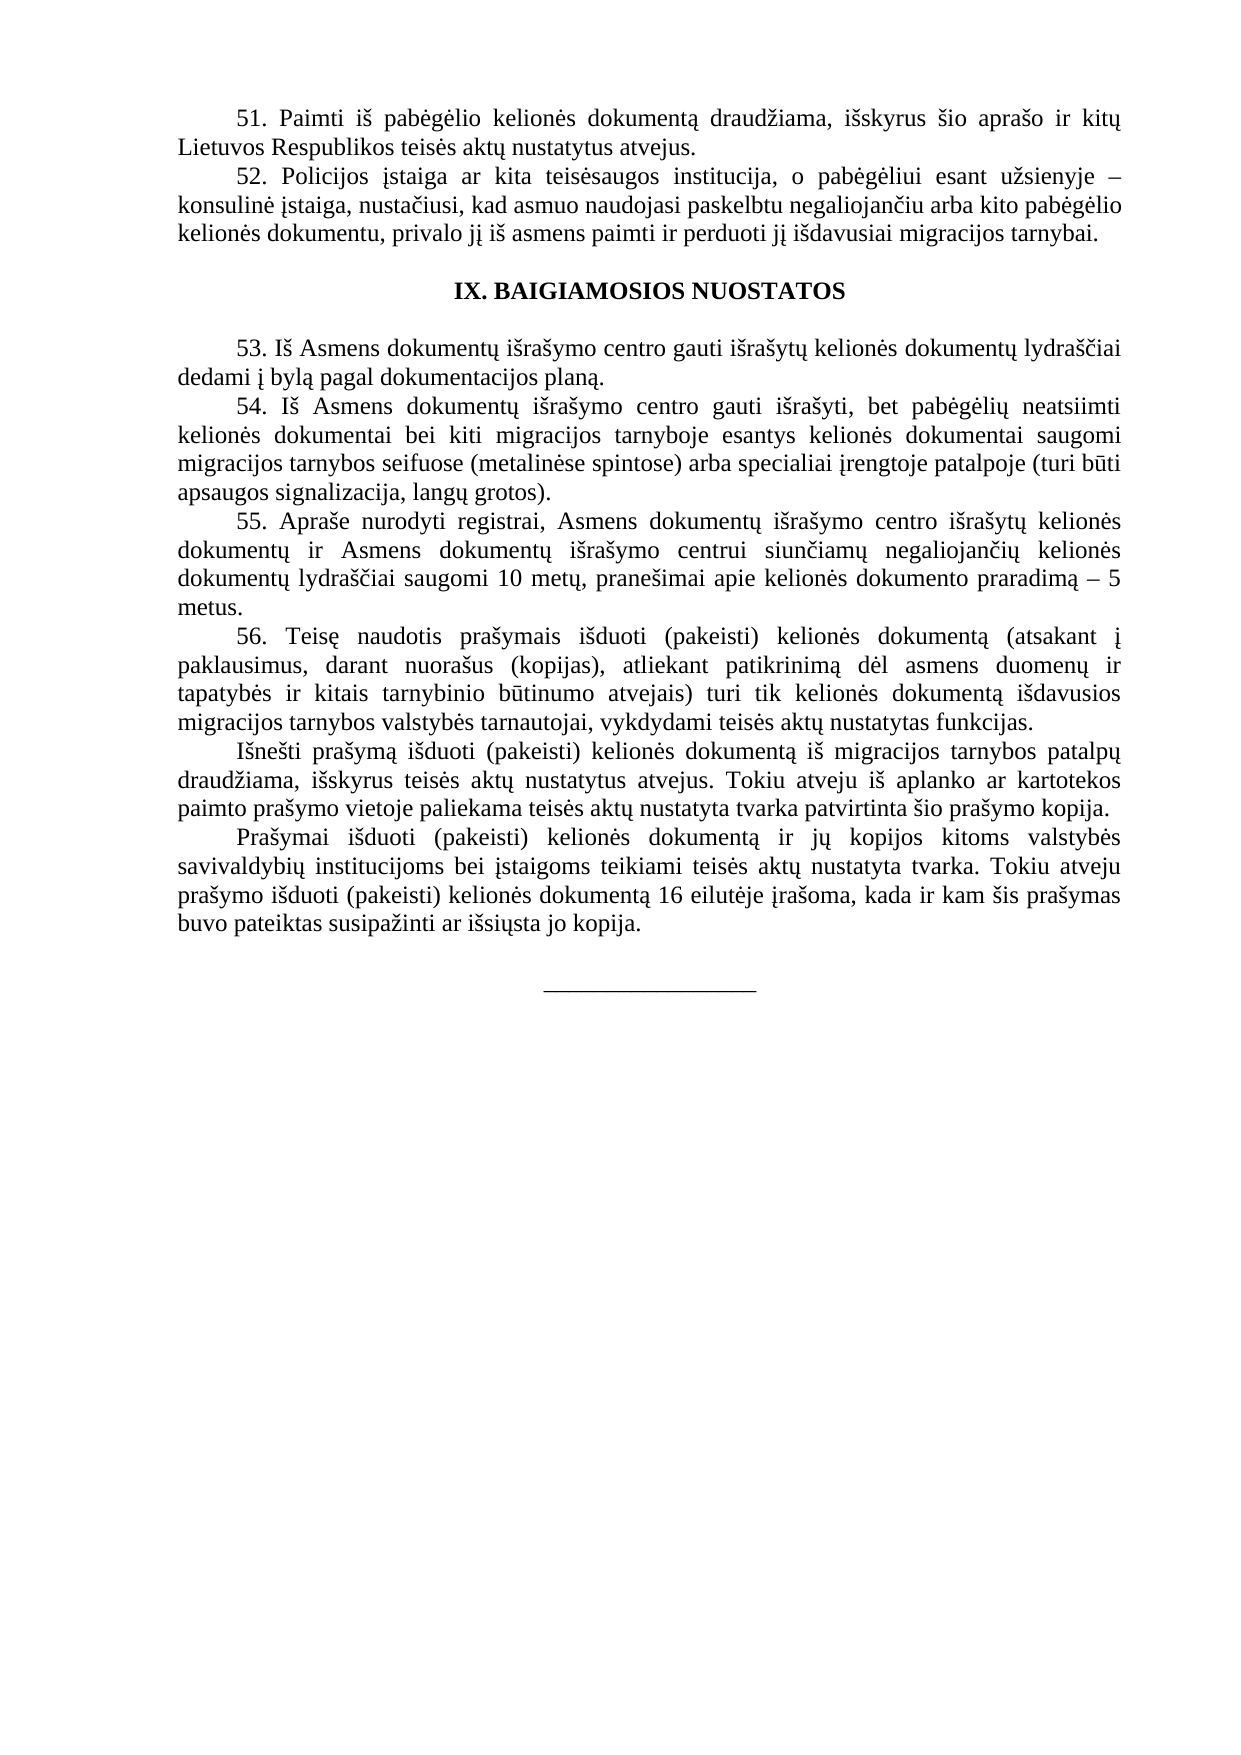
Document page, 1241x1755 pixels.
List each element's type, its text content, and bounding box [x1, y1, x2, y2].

text 55. Apraše nurodyti registrai, Asmens dokumentų išrašymo centro išrašytų kelionės dokumentų ir Asmens dokumentų išrašymo centrui siunčiamų negaliojančių kelionės dokumentų lydraščiai saugomi 10 metų, pranešimai apie kelionės dokumento praradimą – 5 metus. [177, 506, 1122, 621]
text 54. Iš Asmens dokumentų išrašymo centro gauti išrašyti, bet pabėgėlių neatsiimti kelionės dokumentai bei kiti migracijos tarnyboje esantys kelionės dokumentai saugomi migracijos tarnybos seifuose (metalinėse spintose) arba specialiai įrengtoje patalpoje (turi būti apsaugos signalizacija, langų grotos). [177, 391, 1122, 506]
text Prašymai išduoti (pakeisti) kelionės dokumentą ir jų kopijos kitoms valstybės savivaldybių institucijoms bei įstaigoms teikiami teisės aktų nustatyta tvarka. Tokiu atveju prašymo išduoti (pakeisti) kelionės dokumentą 16 eilutėje įrašoma, kada ir kam šis prašymas buvo pateiktas susipažinti ar išsiųsta jo kopija. [177, 822, 1122, 937]
text Išnešti prašymą išduoti (pakeisti) kelionės dokumentą iš migracijos tarnybos patalpų draudžiama, išskyrus teisės aktų nustatytus atvejus. Tokiu atveju iš aplanko ar kartotekos paimto prašymo vietoje paliekama teisės aktų nustatyta tvarka patvirtinta šio prašymo kopija. [177, 736, 1122, 822]
text _________________ [177, 966, 1122, 995]
text 56. Teisę naudotis prašymais išduoti (pakeisti) kelionės dokumentą (atsakant į paklausimus, darant nuorašus (kopijas), atliekant patikrinimą dėl asmens duomenų ir tapatybės ir kitais tarnybinio būtinumo atvejais) turi tik kelionės dokumentą išdavusios migracijos tarnybos valstybės tarnautojai, vykdydami teisės aktų nustatytas funkcijas. [177, 621, 1122, 736]
text 51. Paimti iš pabėgėlio kelionės dokumentą draudžiama, išskyrus šio aprašo ir kitų Lietuvos Respublikos teisės aktų nustatytus atvejus. [177, 103, 1122, 161]
text 53. Iš Asmens dokumentų išrašymo centro gauti išrašytų kelionės dokumentų lydraščiai dedami į bylą pagal dokumentacijos planą. [177, 333, 1122, 391]
text 52. Policijos įstaiga ar kita teisėsaugos institucija, o pabėgėliui esant užsienyje – konsulinė įstaiga, nustačiusi, kad asmuo naudojasi paskelbtu negaliojančiu arba kito pabėgėlio kelionės dokumentu, privalo jį iš asmens paimti ir perduoti jį išdavusiai migracijos tarnybai. [177, 161, 1122, 247]
text ix. baigiamosios nuostatos [177, 276, 1122, 305]
